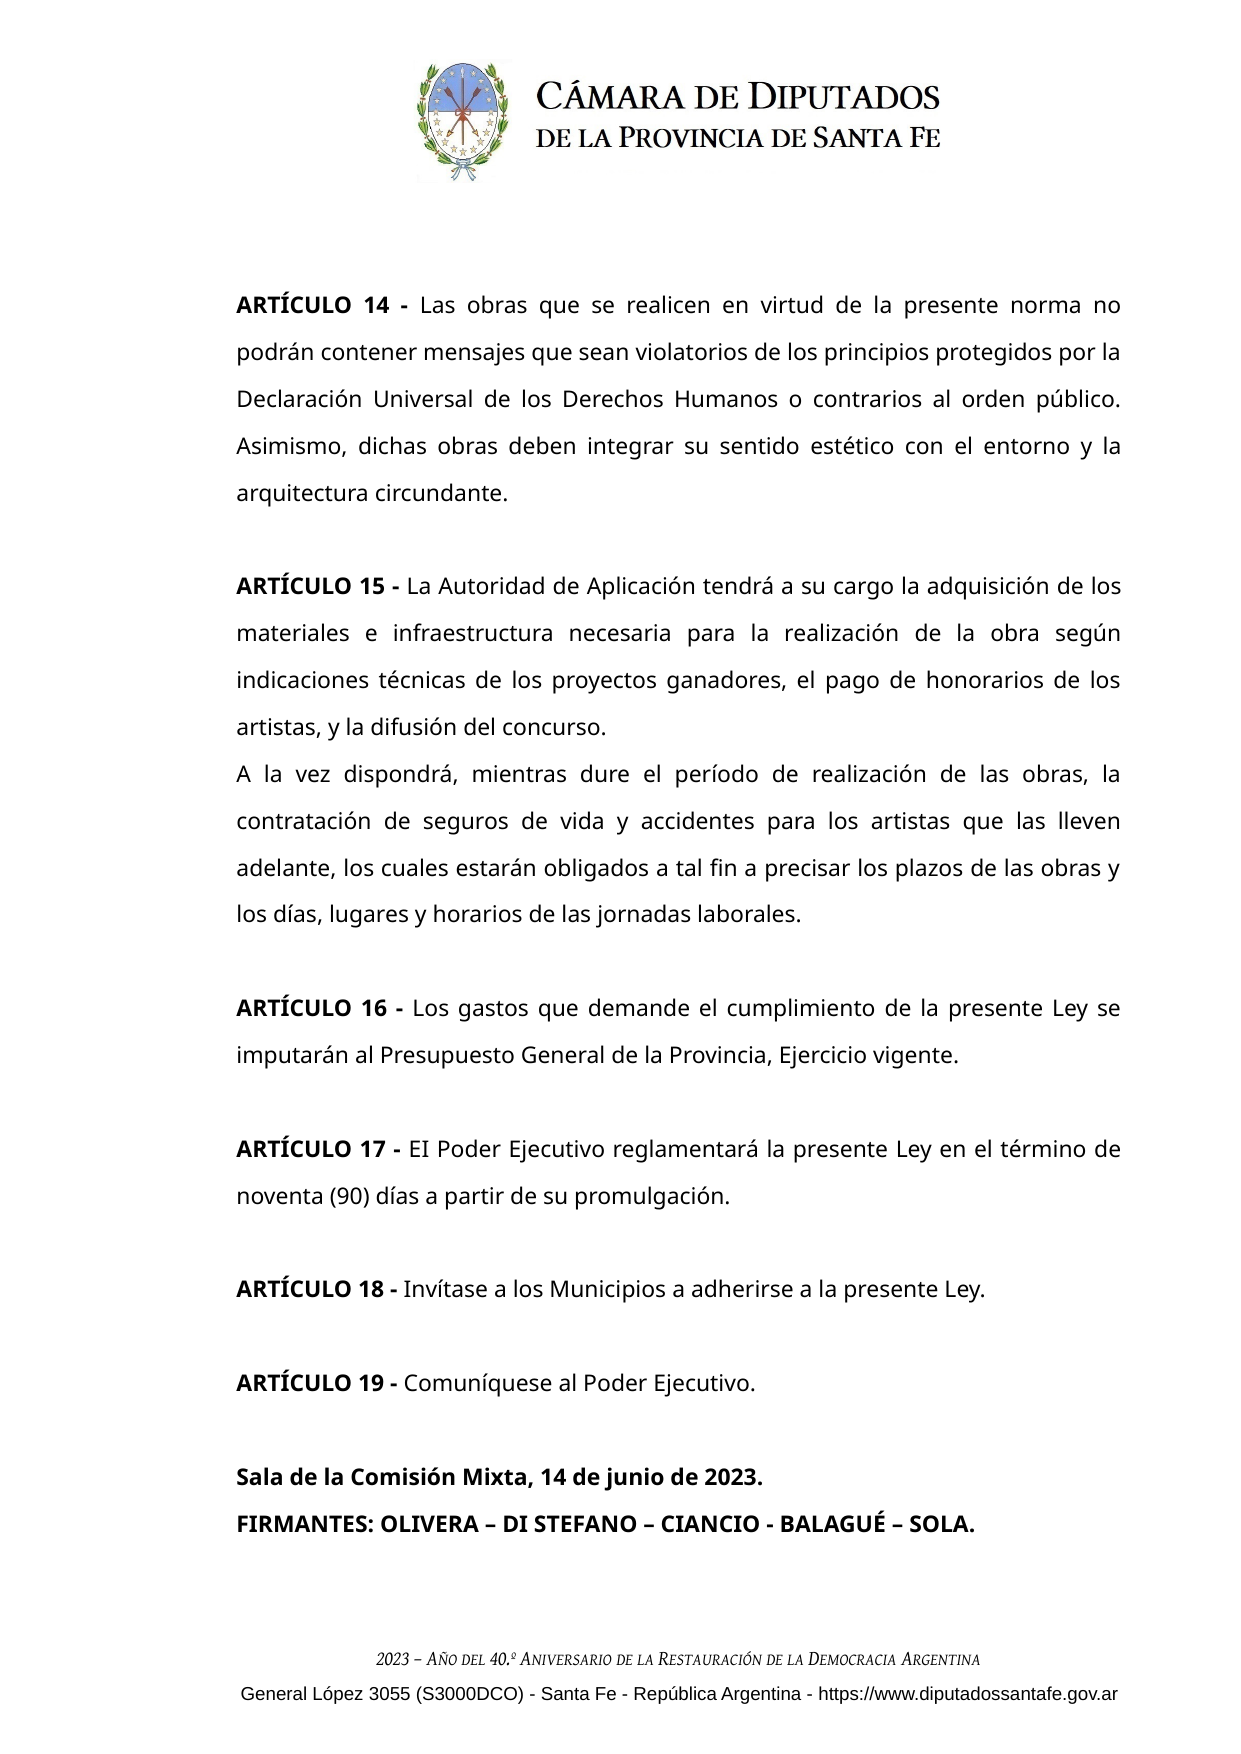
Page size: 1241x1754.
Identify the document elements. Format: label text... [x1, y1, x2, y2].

text ARTÍCULO 16 - Los gastos que demande el cumplimiento de la presente Ley se imputarán al Presupuesto General de la Provincia, Ejercicio vigente. [236, 992, 1122, 1070]
text A la vez dispondrá, mientras dure el período de realización de las obras, la contratación de seguros de vida y accidentes para los artistas que las lleven adelante, los cuales estarán obligados a tal fin a precisar los plazos de las obras y los días, lugares y horarios de las jornadas laborales. [236, 758, 1122, 930]
text ARTÍCULO 18 - Invítase a los Municipios a adherirse a la presente Ley. [236, 1273, 1122, 1305]
text ARTÍCULO 14 - Las obras que se realicen en virtud de la presente norma no podrán contener mensajes que sean violatorios de los principios protegidos por la Declaración Universal de los Derechos Humanos o contrarios al orden público. Asimismo, dichas obras deben integrar su sentido estético con el entorno y la arquitectura circundante. [236, 289, 1122, 508]
text Sala de la Comisión Mixta, 14 de junio de 2023. [236, 1461, 1122, 1492]
picture [413, 59, 945, 183]
text FIRMANTES: OLIVERA – DI STEFANO – CIANCIO - BALAGUÉ – SOLA. [236, 1508, 1122, 1539]
text ARTÍCULO 17 - EI Poder Ejecutivo reglamentará la presente Ley en el término de noventa (90) días a partir de su promulgación. [236, 1133, 1122, 1211]
text ARTÍCULO 19 - Comuníquese al Poder Ejecutivo. [236, 1367, 1122, 1398]
text ARTÍCULO 15 - La Autoridad de Aplicación tendrá a su cargo la adquisición de los materiales e infraestructura necesaria para la realización de la obra según indicaciones técnicas de los proyectos ganadores, el pago de honorarios de los artistas, y la difusión del concurso. [236, 570, 1122, 742]
